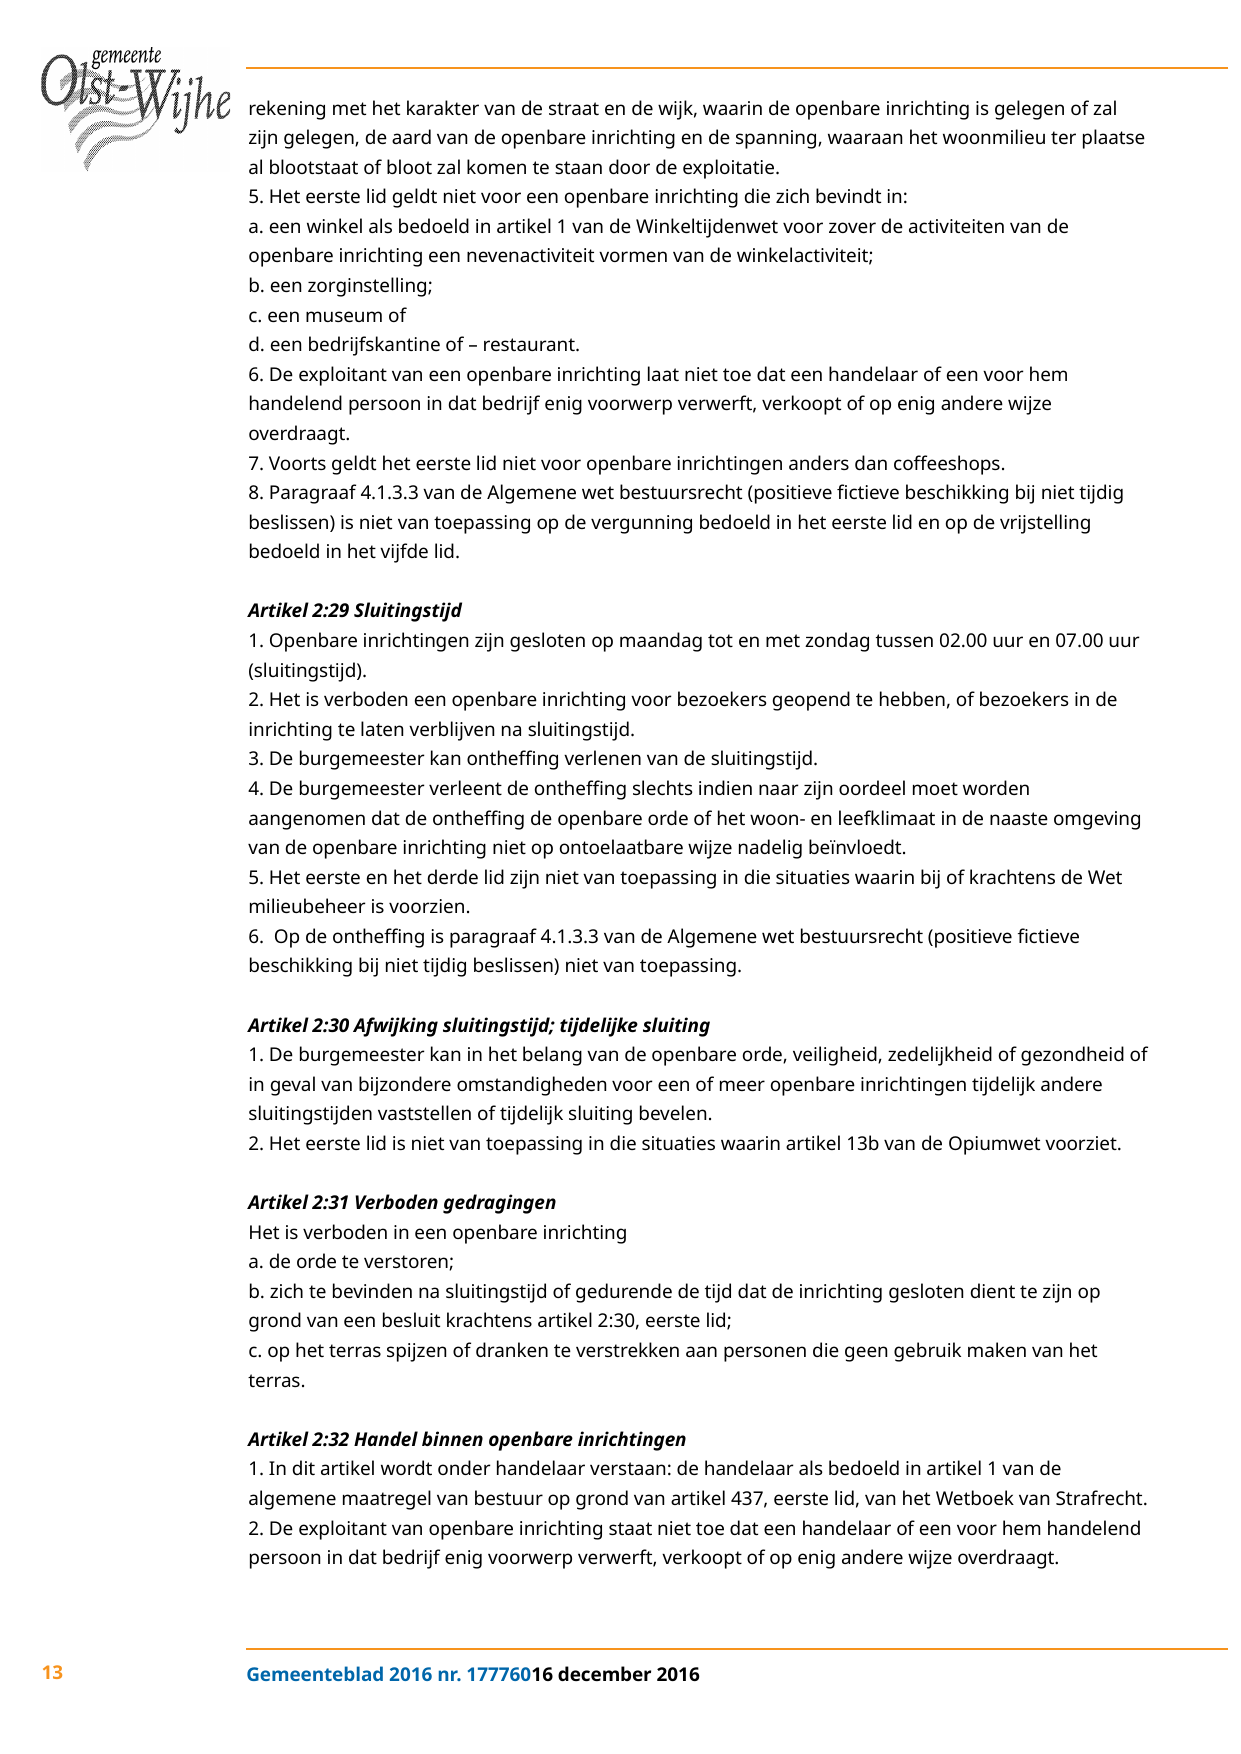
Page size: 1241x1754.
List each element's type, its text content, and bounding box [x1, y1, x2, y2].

text Artikel 2:32 Handel binnen openbare inrichtingen [248, 1426, 1152, 1452]
text b. zich te bevinden na sluitingstijd of gedurende de tijd dat de inrichting gesloten dient te zijn op grond van een besluit krachtens artikel 2:30, eerste lid; [248, 1278, 1152, 1333]
text 2. De exploitant van openbare inrichting staat niet toe dat een handelaar of een voor hem handelend persoon in dat bedrijf enig voorwerp verwerft, verkoopt of op enig andere wijze overdraagt. [248, 1515, 1152, 1570]
text a. een winkel als bedoeld in artikel 1 van de Winkeltijdenwet voor zover de activiteiten van de openbare inrichting een nevenactiviteit vormen van de winkelactiviteit; [248, 213, 1152, 268]
text 7. Voorts geldt het eerste lid niet voor openbare inrichtingen anders dan coffeeshops. [248, 450, 1152, 476]
text d. een bedrijfskantine of – restaurant. [248, 331, 1152, 357]
text 1. Openbare inrichtingen zijn gesloten op maandag tot en met zondag tussen 02.00 uur en 07.00 uur (sluitingstijd). [248, 627, 1152, 683]
text Artikel 2:29 Sluitingstijd [248, 598, 1152, 623]
text rekening met het karakter van de straat en de wijk, waarin de openbare inrichting is gelegen of zal zijn gelegen, de aard van de openbare inrichting en de spanning, waaraan het woonmilieu ter plaatse al blootstaat of bloot zal komen te staan door de exploitatie. [248, 95, 1152, 180]
text 2. Het eerste lid is niet van toepassing in die situaties waarin artikel 13b van de Opiumwet voorziet. [248, 1130, 1152, 1156]
text 6. Op de ontheffing is paragraaf 4.1.3.3 van de Algemene wet bestuursrecht (positieve fictieve beschikking bij niet tijdig beslissen) niet van toepassing. [248, 923, 1152, 978]
text Artikel 2:30 Afwijking sluitingstijd; tijdelijke sluiting [248, 1012, 1152, 1038]
text 8. Paragraaf 4.1.3.3 van de Algemene wet bestuursrecht (positieve fictieve beschikking bij niet tijdig beslissen) is niet van toepassing op de vergunning bedoeld in het eerste lid en op de vrijstelling bedoeld in het vijfde lid. [248, 479, 1152, 564]
picture [41, 47, 231, 172]
text 4. De burgemeester verleent de ontheffing slechts indien naar zijn oordeel moet worden aangenomen dat de ontheffing de openbare orde of het woon- en leefklimaat in de naaste omgeving van de openbare inrichting niet op ontoelaatbare wijze nadelig beïnvloedt. [248, 775, 1152, 860]
text 5. Het eerste lid geldt niet voor een openbare inrichting die zich bevindt in: [248, 183, 1152, 209]
text 1. De burgemeester kan in het belang van de openbare orde, veiligheid, zedelijkheid of gezondheid of in geval van bijzondere omstandigheden voor een of meer openbare inrichtingen tijdelijk andere sluitingstijden vaststellen of tijdelijk sluiting bevelen. [248, 1041, 1152, 1126]
text c. op het terras spijzen of dranken te verstrekken aan personen die geen gebruik maken van het terras. [248, 1337, 1152, 1393]
text c. een museum of [248, 302, 1152, 328]
text Artikel 2:31 Verboden gedragingen [248, 1189, 1152, 1215]
text 5. Het eerste en het derde lid zijn niet van toepassing in die situaties waarin bij of krachtens de Wet milieubeheer is voorzien. [248, 864, 1152, 919]
text 3. De burgemeester kan ontheffing verlenen van de sluitingstijd. [248, 746, 1152, 771]
text 6. De exploitant van een openbare inrichting laat niet toe dat een handelaar of een voor hem handelend persoon in dat bedrijf enig voorwerp verwerft, verkoopt of op enig andere wijze overdraagt. [248, 361, 1152, 446]
text 1. In dit artikel wordt onder handelaar verstaan: de handelaar als bedoeld in artikel 1 van de algemene maatregel van bestuur op grond van artikel 437, eerste lid, van het Wetboek van Strafrecht. [248, 1456, 1152, 1511]
text Het is verboden in een openbare inrichting [248, 1219, 1152, 1245]
text b. een zorginstelling; [248, 272, 1152, 298]
text a. de orde te verstoren; [248, 1248, 1152, 1274]
text 2. Het is verboden een openbare inrichting voor bezoekers geopend te hebben, of bezoekers in de inrichting te laten verblijven na sluitingstijd. [248, 686, 1152, 742]
